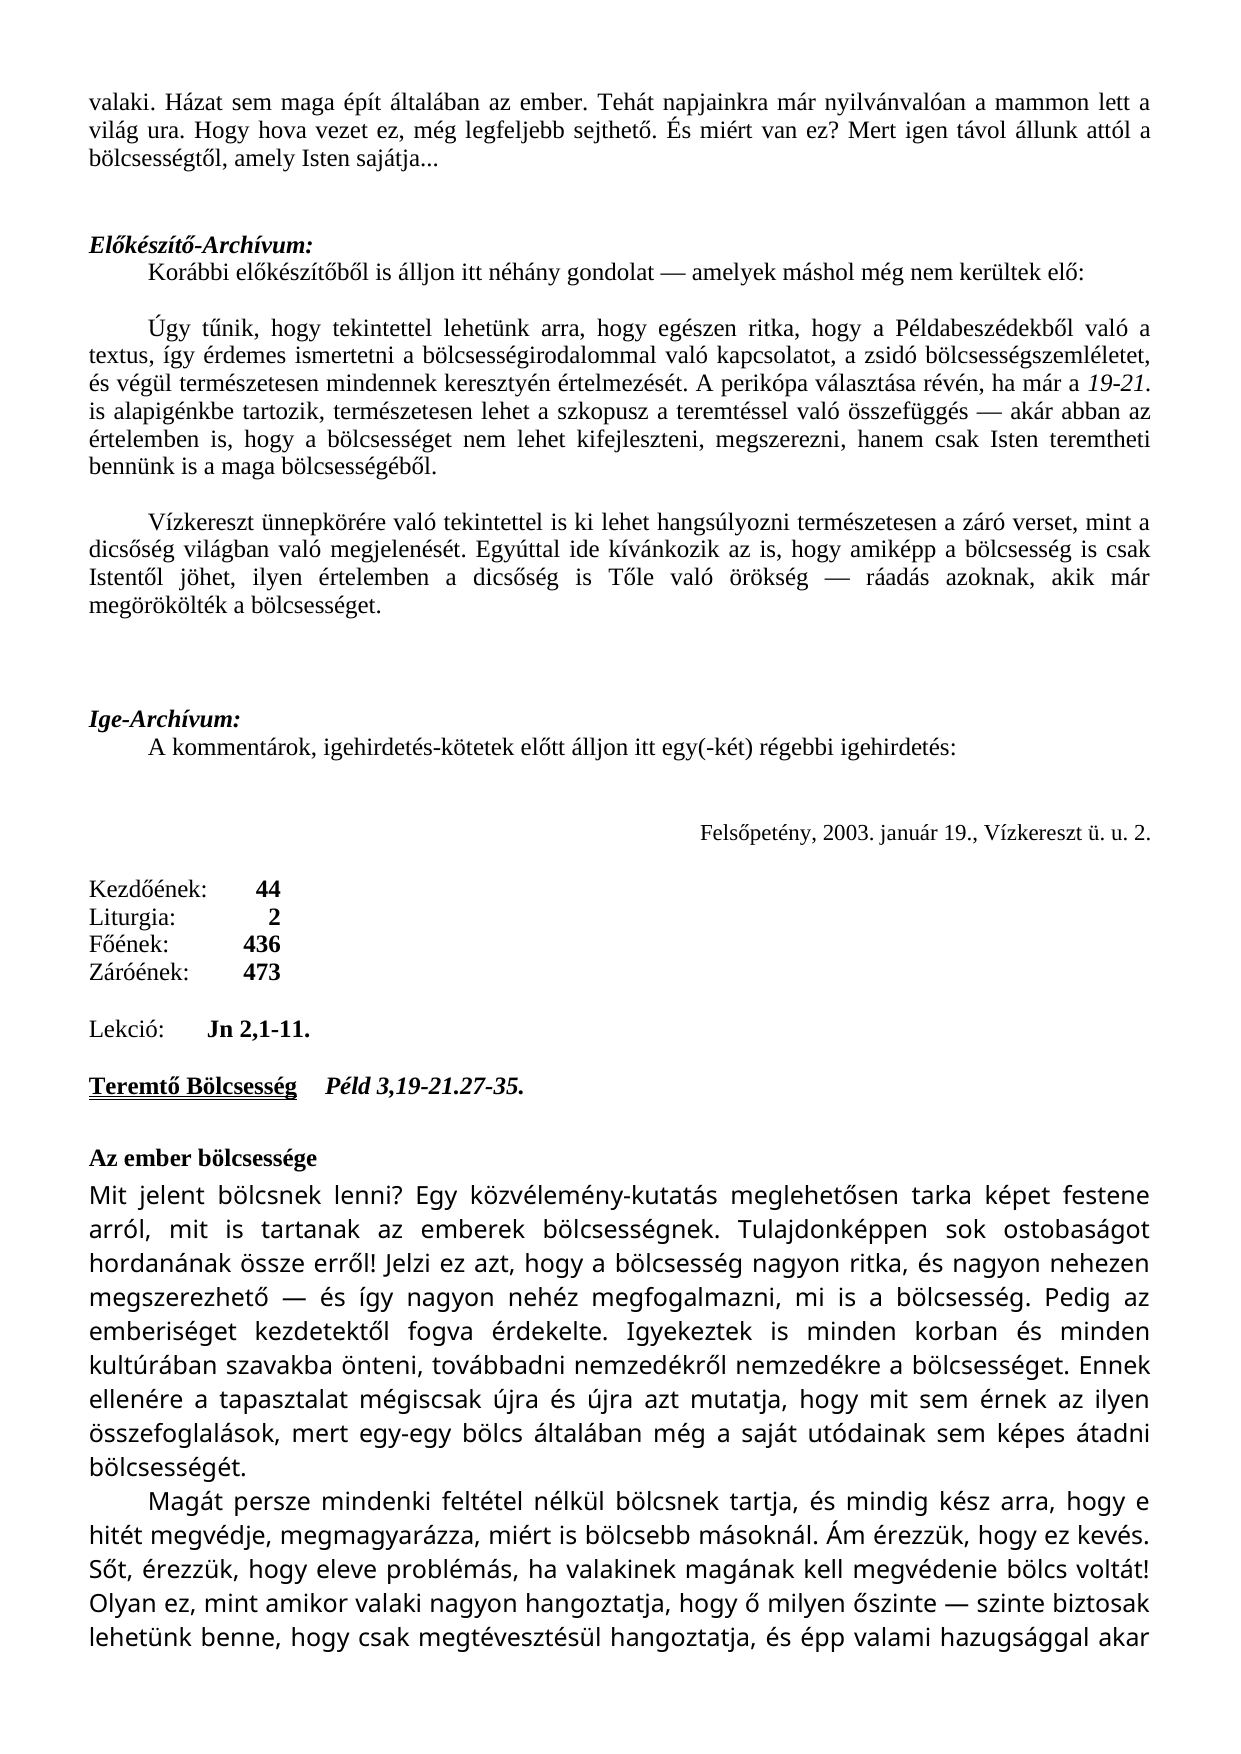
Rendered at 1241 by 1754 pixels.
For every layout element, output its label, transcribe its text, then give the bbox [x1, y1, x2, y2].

text Úgy tűnik, hogy tekintettel lehetünk arra, hogy egészen ritka, hogy a Példabeszédekből való a textus, így érdemes ismertetni a bölcsességirodalommal való kapcsolatot, a zsidó bölcsességszemléletet, és végül természetesen mindennek keresztyén értelmezését. A perikópa választása révén, ha már a 19-21. is alapigénkbe tartozik, természetesen lehet a szkopusz a teremtéssel való összefüggés — akár abban az értelemben is, hogy a bölcsességet nem lehet kifejleszteni, megszerezni, hanem csak Isten teremtheti bennünk is a maga bölcsességéből. [88, 314, 1152, 480]
text A kommentárok, igehirdetés-kötetek előtt álljon itt egy(-két) régebbi igehirdetés: [88, 733, 1152, 761]
text Liturgia: 2 [88, 903, 1152, 930]
text Lekció: Jn 2,1-11. [88, 1015, 1152, 1043]
text Főének: 436 [88, 930, 1152, 958]
text Záróének: 473 [88, 958, 1152, 986]
text Korábbi előkészítőből is álljon itt néhány gondolat ― amelyek máshol még nem kerültek elő: [88, 258, 1152, 286]
text Teremtő Bölcsesség Péld 3,19-21.27-35. [88, 1072, 1152, 1100]
text Ige-Archívum: [88, 705, 1152, 733]
text Mit jelent bölcsnek lenni? Egy közvélemény-kutatás meglehetősen tarka képet festene arról, mit is tartanak az emberek bölcsességnek. Tulajdonképpen sok ostobaságot hordanának össze erről! Jelzi ez azt, hogy a bölcsesség nagyon ritka, és nagyon nehezen megszerezhető — és így nagyon nehéz megfogalmazni, mi is a bölcsesség. Pedig az emberiséget kezdetektől fogva érdekelte. Igyekeztek is minden korban és minden kultúrában szavakba önteni, továbbadni nemzedékről nemzedékre a bölcsességet. Ennek ellenére a tapasztalat mégiscsak újra és újra azt mutatja, hogy mit sem érnek az ilyen összefoglalások, mert egy-egy bölcs általában még a saját utódainak sem képes átadni bölcsességét. [88, 1178, 1152, 1484]
subtitle Az ember bölcsessége [88, 1144, 1152, 1172]
text Vízkereszt ünnepkörére való tekintettel is ki lehet hangsúlyozni természetesen a záró verset, mint a dicsőség világban való megjelenését. Egyúttal ide kívánkozik az is, hogy amiképp a bölcsesség is csak Istentől jöhet, ilyen értelemben a dicsőség is Tőle való örökség — ráadás azoknak, akik már megörökölték a bölcsességet. [88, 508, 1152, 619]
text valaki. Házat sem maga épít általában az ember. Tehát napjainkra már nyilvánvalóan a mammon lett a világ ura. Hogy hova vezet ez, még legfeljebb sejthető. És miért van ez? Mert igen távol állunk attól a bölcsességtől, amely Isten sajátja... [88, 88, 1152, 172]
text Előkészítő-Archívum: [88, 231, 1152, 258]
text Felsőpetény, 2003. január 19., Vízkereszt ü. u. 2. [88, 820, 1152, 845]
text Magát persze mindenki feltétel nélkül bölcsnek tartja, és mindig kész arra, hogy e hitét megvédje, megmagyarázza, miért is bölcsebb másoknál. Ám érezzük, hogy ez kevés. Sőt, érezzük, hogy eleve problémás, ha valakinek magának kell megvédenie bölcs voltát! Olyan ez, mint amikor valaki nagyon hangoztatja, hogy ő milyen őszinte — szinte biztosak lehetünk benne, hogy csak megtévesztésül hangoztatja, és épp valami hazugsággal akar [88, 1484, 1152, 1653]
text Kezdőének: 44 [88, 875, 1152, 903]
